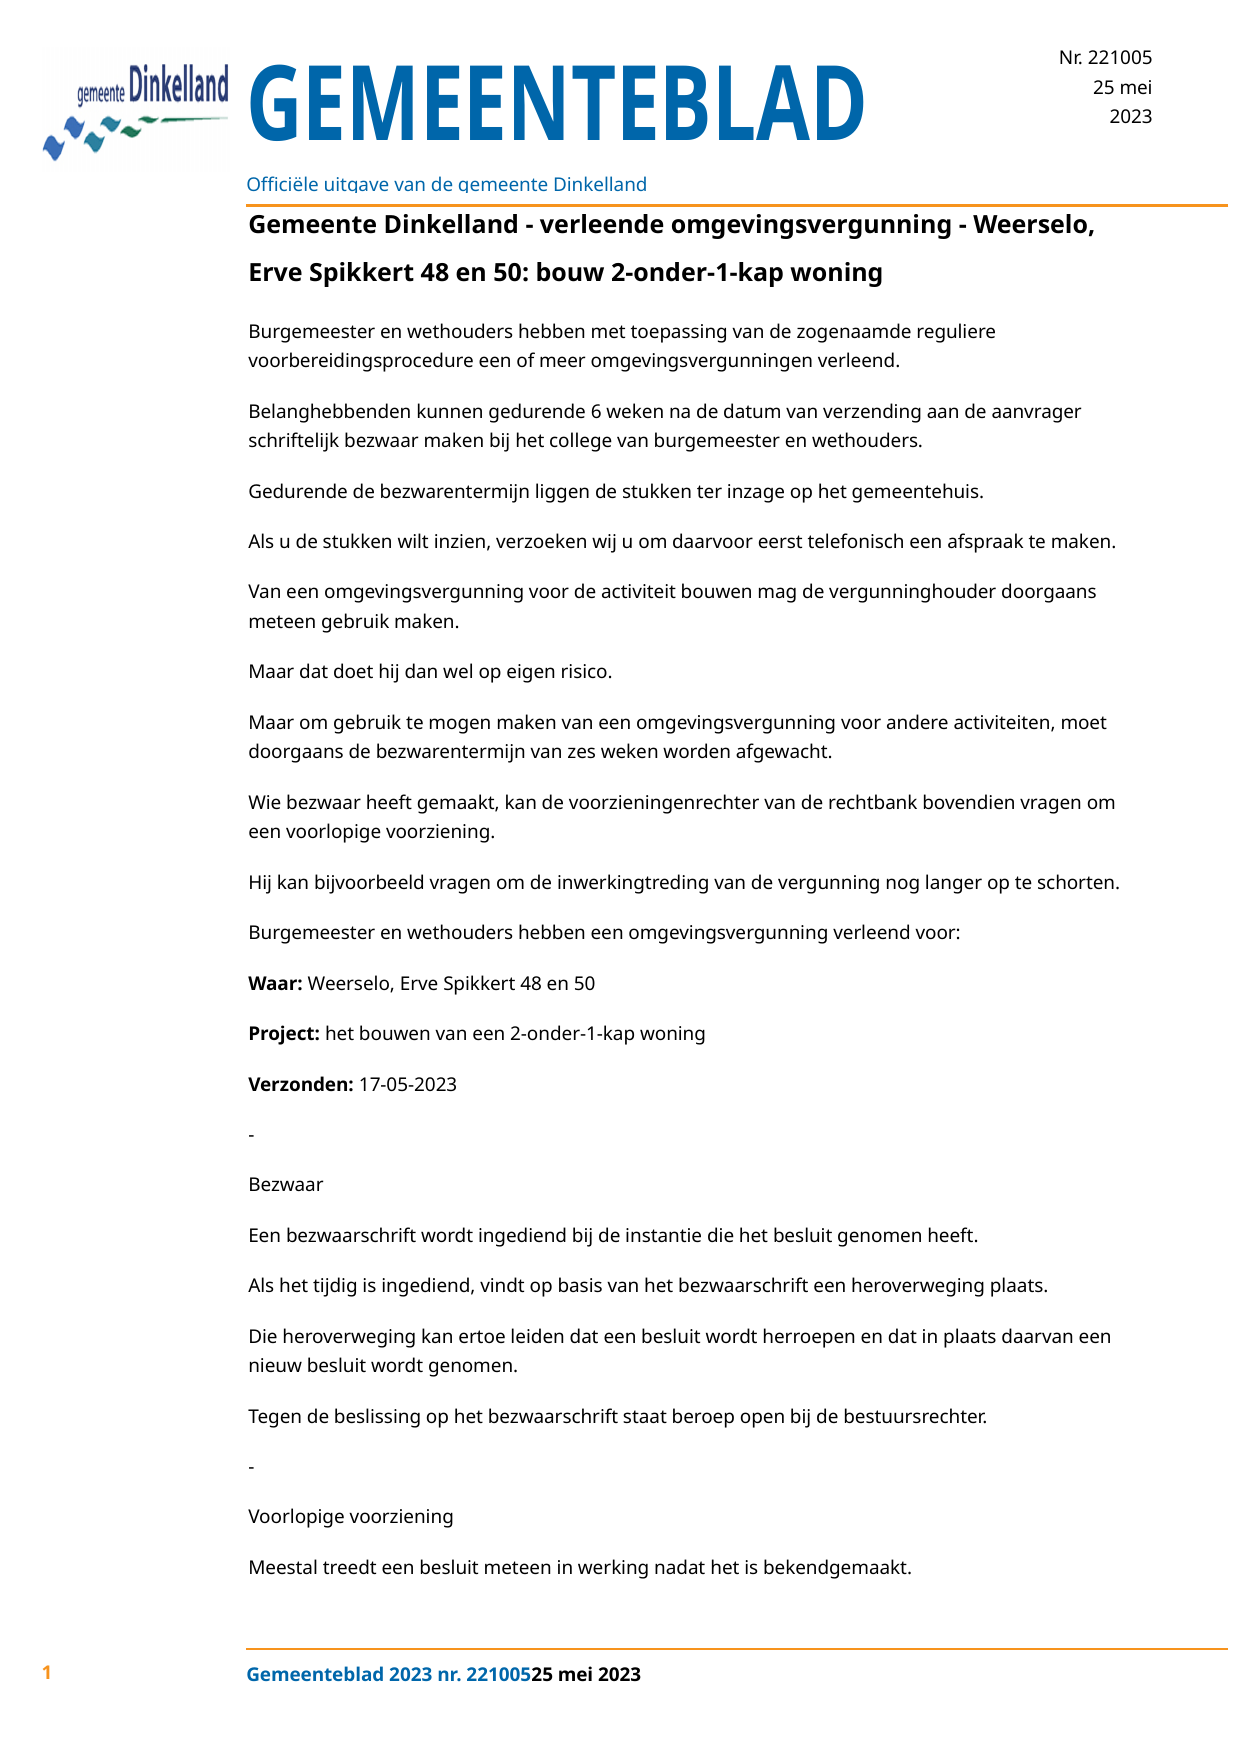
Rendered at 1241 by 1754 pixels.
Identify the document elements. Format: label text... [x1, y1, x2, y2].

text Die heroverweging kan ertoe leiden dat een besluit wordt herroepen en dat in plaats daarvan een nieuw besluit wordt genomen. [248, 1323, 1152, 1378]
picture [41, 47, 231, 172]
text Gemeente Dinkelland - verleende omgevingsvergunning - Weerselo, Erve Spikkert 48 en 50: bouw 2-onder-1-kap woning [248, 207, 1152, 288]
text Belanghebbenden kunnen gedurende 6 weken na de datum van verzending aan de aanvrager schriftelijk bezwaar maken bij het college van burgemeester en wethouders. [248, 398, 1152, 453]
text Project: het bouwen van een 2-onder-1-kap woning [248, 1020, 1152, 1046]
text Wie bezwaar heeft gemaakt, kan de voorzieningenrechter van de rechtbank bovendien vragen om een voorlopige voorziening. [248, 789, 1152, 844]
text - [248, 1453, 1152, 1479]
text Meestal treedt een besluit meteen in werking nadat het is bekendgemaakt. [248, 1554, 1152, 1580]
text Een bezwaarschrift wordt ingediend bij de instantie die het besluit genomen heeft. [248, 1222, 1152, 1248]
text Als u de stukken wilt inzien, verzoeken wij u om daarvoor eerst telefonisch een afspraak te maken. [248, 528, 1152, 554]
text Bezwaar [248, 1172, 1152, 1197]
text Maar om gebruik te mogen maken van een omgevingsvergunning voor andere activiteiten, moet doorgaans de bezwarentermijn van zes weken worden afgewacht. [248, 709, 1152, 764]
text Burgemeester en wethouders hebben met toepassing van de zogenaamde reguliere voorbereidingsprocedure een of meer omgevingsvergunningen verleend. [248, 318, 1152, 373]
text Burgemeester en wethouders hebben een omgevingsvergunning verleend voor: [248, 919, 1152, 945]
text Maar dat doet hij dan wel op eigen risico. [248, 659, 1152, 684]
text Van een omgevingsvergunning voor de activiteit bouwen mag de vergunninghouder doorgaans meteen gebruik maken. [248, 579, 1152, 634]
text - [248, 1121, 1152, 1147]
text Waar: Weerselo, Erve Spikkert 48 en 50 [248, 970, 1152, 996]
text Hij kan bijvoorbeeld vragen om de inwerkingtreding van de vergunning nog langer op te schorten. [248, 869, 1152, 895]
text Als het tijdig is ingediend, vindt op basis van het bezwaarschrift een heroverweging plaats. [248, 1272, 1152, 1298]
text Voorlopige voorziening [248, 1504, 1152, 1529]
text Gedurende de bezwarentermijn liggen de stukken ter inzage op het gemeentehuis. [248, 478, 1152, 504]
text Verzonden: 17-05-2023 [248, 1071, 1152, 1097]
text Tegen de beslissing op het bezwaarschrift staat beroep open bij de bestuursrechter. [248, 1403, 1152, 1429]
